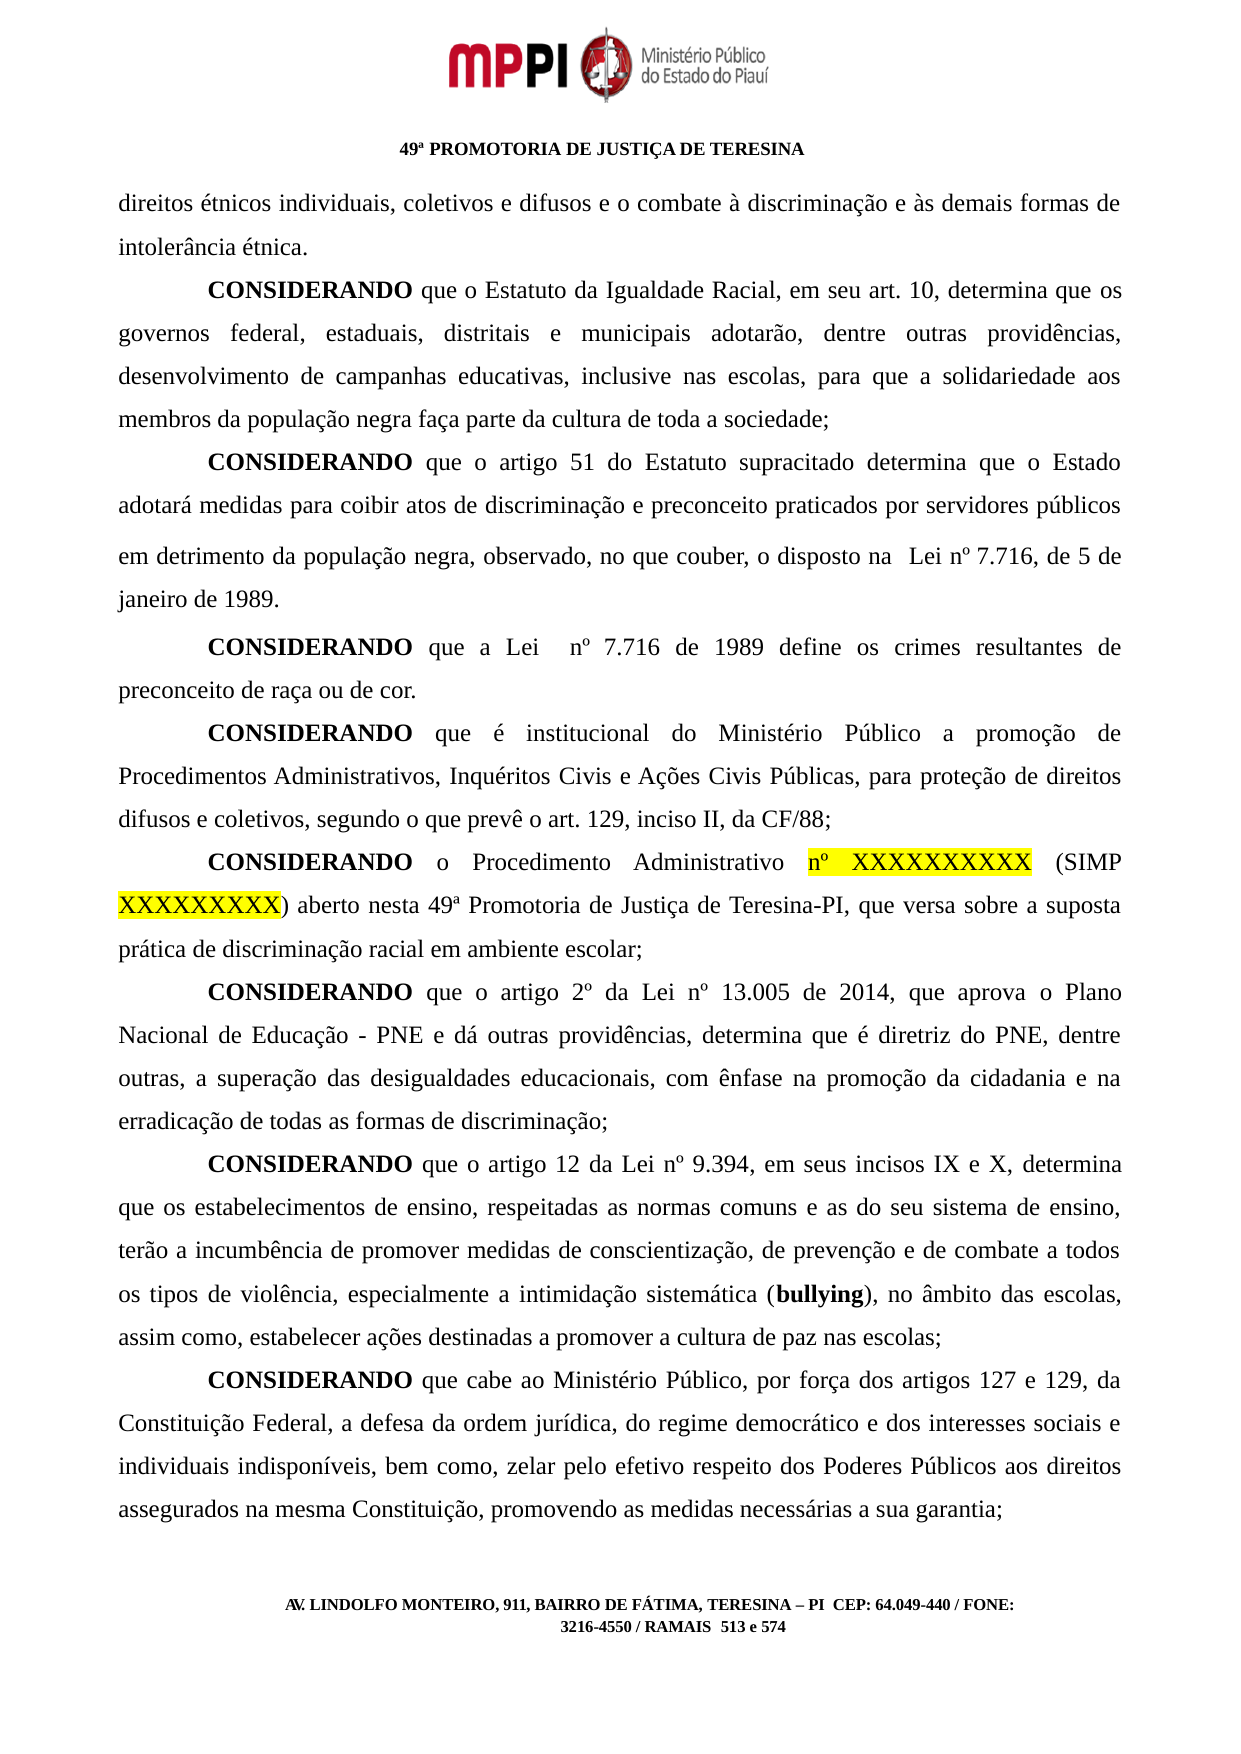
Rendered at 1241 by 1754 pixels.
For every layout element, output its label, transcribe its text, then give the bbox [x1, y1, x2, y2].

text CONSIDERANDO que a Lei nº 7.716 de 1989 define os crimes resultantes de preconceito de raça ou de cor. [118, 627, 1122, 704]
text CONSIDERANDO que cabe ao Ministério Público, por força dos artigos 127 e 129, da Constituição Federal, a defesa da ordem jurídica, do regime democrático e dos interesses sociais e individuais indisponíveis, bem como, zelar pelo efetivo respeito dos Poderes Públicos aos direitos assegurados na mesma Constituição, promovendo as medidas necessárias a sua garantia; [118, 1365, 1122, 1523]
text CONSIDERANDO que o artigo 51 do Estatuto supracitado determina que o Estado adotará medidas para coibir atos de discriminação e preconceito praticados por servidores públicos em detrimento da população negra, observado, no que couber, o disposto na Lei nº 7.716, de 5 de janeiro de 1989. [118, 447, 1122, 613]
text CONSIDERANDO que é institucional do Ministério Público a promoção de Procedimentos Administrativos, Inquéritos Civis e Ações Civis Públicas, para proteção de direitos difusos e coletivos, segundo o que prevê o art. 129, inciso II, da CF/88; [118, 718, 1122, 833]
text CONSIDERANDO o Procedimento Administrativo nº XXXXXXXXXX (SIMP XXXXXXXXX) aberto nesta 49ª Promotoria de Justiça de Teresina-PI, que versa sobre a suposta prática de discriminação racial em ambiente escolar; [118, 847, 1122, 962]
text CONSIDERANDO que o Estatuto da Igualdade Racial, em seu art. 10, determina que os governos federal, estaduais, distritais e municipais adotarão, dentre outras providências, desenvolvimento de campanhas educativas, inclusive nas escolas, para que a solidariedade aos membros da população negra faça parte da cultura de toda a sociedade; [118, 275, 1122, 433]
text CONSIDERANDO que o artigo 12 da Lei nº 9.394, em seus incisos IX e X, determina que os estabelecimentos de ensino, respeitadas as normas comuns e as do seu sistema de ensino, terão a incumbência de promover medidas de conscientização, de prevenção e de combate a todos os tipos de violência, especialmente a intimidação sistemática (bullying), no âmbito das escolas, assim como, estabelecer ações destinadas a promover a cultura de paz nas escolas; [118, 1149, 1122, 1351]
text direitos étnicos individuais, coletivos e difusos e o combate à discriminação e às demais formas de intolerância étnica. [118, 188, 1122, 260]
text CONSIDERANDO que o artigo 2º da Lei nº 13.005 de 2014, que aprova o Plano Nacional de Educação - PNE e dá outras providências, determina que é diretriz do PNE, dentre outras, a superação das desigualdades educacionais, com ênfase na promoção da cidadania e na erradicação de todas as formas de discriminação; [118, 977, 1122, 1135]
